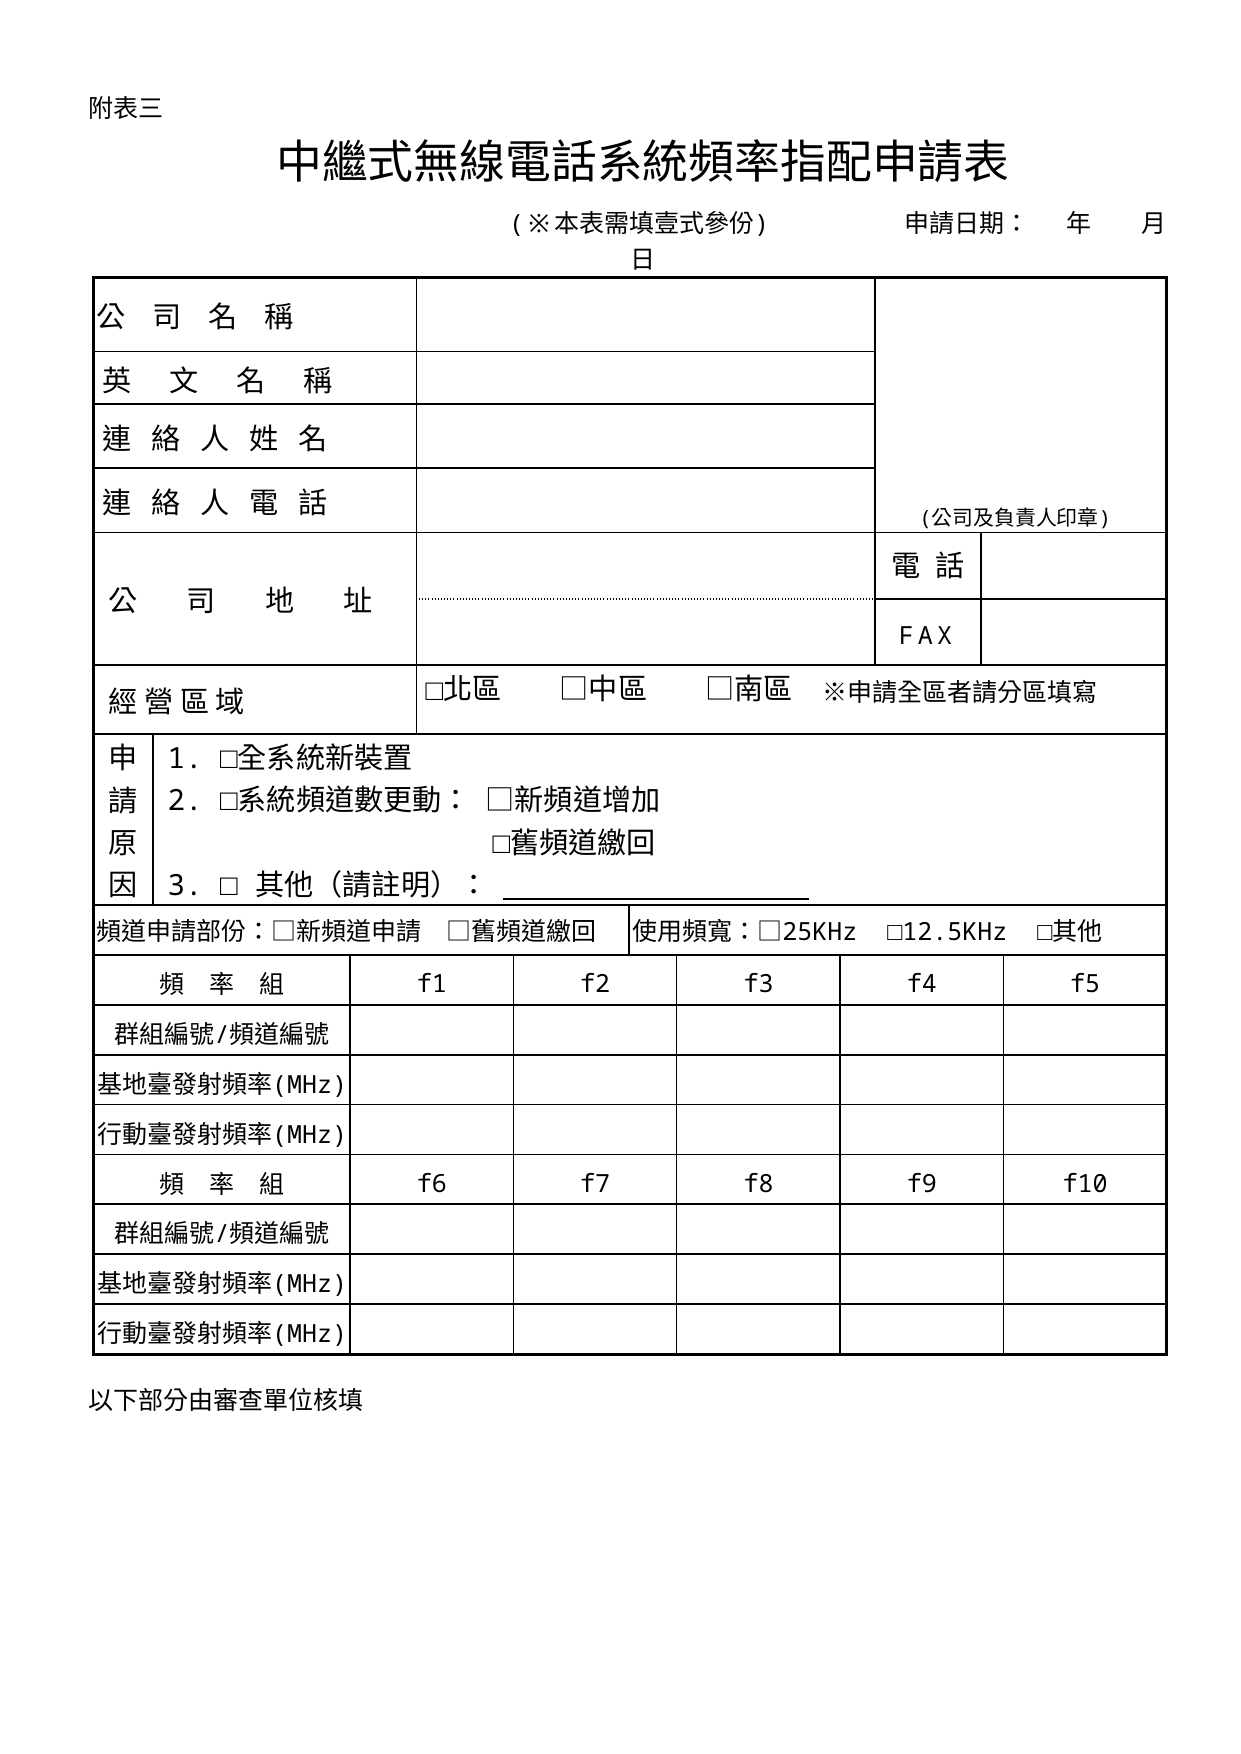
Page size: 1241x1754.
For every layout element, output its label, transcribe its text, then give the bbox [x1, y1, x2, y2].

table_cell [677, 1305, 839, 1353]
table_cell [1004, 1006, 1165, 1054]
table_cell [417, 352, 874, 403]
table_cell [1004, 1305, 1165, 1353]
table_cell [1004, 1105, 1165, 1153]
table_cell FAX [876, 600, 980, 664]
table_cell [417, 405, 874, 467]
table_header 公 司 名 稱 [95, 279, 416, 351]
table_cell 申 請 原 因 [95, 735, 152, 904]
table_cell 電 話 [876, 533, 980, 598]
table_cell [841, 1255, 1003, 1303]
table_cell [841, 1056, 1003, 1104]
table_cell [351, 1056, 513, 1104]
table_header (公司及負責人印章) [876, 279, 1165, 532]
table_cell 群組編號/頻道編號 [95, 1006, 349, 1054]
table_cell [514, 1105, 676, 1153]
table_cell □北區 □中區 □南區 ※申請全區者請分區填寫 [417, 666, 1165, 733]
table_cell [1004, 1205, 1165, 1253]
table_cell [514, 1205, 676, 1253]
text 附表三 [89, 89, 1197, 125]
table_cell f6 [351, 1155, 513, 1203]
table_cell 基地臺發射頻率(MHz) [95, 1255, 349, 1303]
table_cell 英 文 名 稱 [95, 352, 416, 403]
table_cell [1004, 1255, 1165, 1303]
table_cell f2 [514, 956, 676, 1004]
table_cell [1004, 1056, 1165, 1104]
table_cell f9 [841, 1155, 1003, 1203]
table_cell 經營區域 [95, 666, 416, 733]
table_cell [514, 1006, 676, 1054]
table_cell [351, 1105, 513, 1153]
table_cell [841, 1105, 1003, 1153]
table_cell 公 司 地 址 [95, 533, 416, 664]
text (※本表需填壹式參份) 申請日期： 年 月 日 [89, 204, 1197, 276]
table_cell f8 [677, 1155, 839, 1203]
table_cell f1 [351, 956, 513, 1004]
table_cell 群組編號/頻道編號 [95, 1205, 349, 1253]
text 中繼式無線電話系統頻率指配申請表 [89, 125, 1197, 191]
table_cell [351, 1255, 513, 1303]
table_cell [351, 1006, 513, 1054]
table_cell [351, 1305, 513, 1353]
table_cell [677, 1205, 839, 1253]
table_header [417, 279, 874, 351]
table_cell [677, 1056, 839, 1104]
table_cell [514, 1255, 676, 1303]
table_cell [841, 1205, 1003, 1253]
table_cell 頻道申請部份：□新頻道申請 □舊頻道繳回 [95, 906, 628, 954]
table_cell [677, 1105, 839, 1153]
table_cell f4 [841, 956, 1003, 1004]
table_cell [514, 1056, 676, 1104]
table_cell f10 [1004, 1155, 1165, 1203]
table_cell 使用頻寬：□25KHz □12.5KHz □其他 [630, 906, 1165, 954]
table_cell f7 [514, 1155, 676, 1203]
table_cell 連 絡 人 電 話 [95, 469, 416, 532]
table_cell [514, 1305, 676, 1353]
table_cell 頻 率 組 [95, 956, 349, 1004]
table_cell [982, 533, 1165, 598]
table_cell 1. □全系統新裝置 2. □系統頻道數更動： □新頻道增加 □舊頻道繳回 3. □ 其他（請註明）： [154, 735, 1165, 904]
table_cell [351, 1205, 513, 1253]
text 以下部分由審查單位核填 [89, 1381, 1197, 1417]
table_cell 頻 率 組 [95, 1155, 349, 1203]
table_cell [417, 469, 874, 532]
table_cell 行動臺發射頻率(MHz) [95, 1305, 349, 1353]
table_cell 連 絡 人 姓 名 [95, 405, 416, 467]
table_cell [841, 1006, 1003, 1054]
table_cell [982, 600, 1165, 664]
table_cell [677, 1255, 839, 1303]
table_cell f5 [1004, 956, 1165, 1004]
table_cell [841, 1305, 1003, 1353]
table_cell [677, 1006, 839, 1054]
table_cell f3 [677, 956, 839, 1004]
table_cell [417, 598, 874, 664]
table_cell [417, 533, 874, 598]
table_cell 基地臺發射頻率(MHz) [95, 1056, 349, 1104]
table_cell 行動臺發射頻率(MHz) [95, 1105, 349, 1153]
